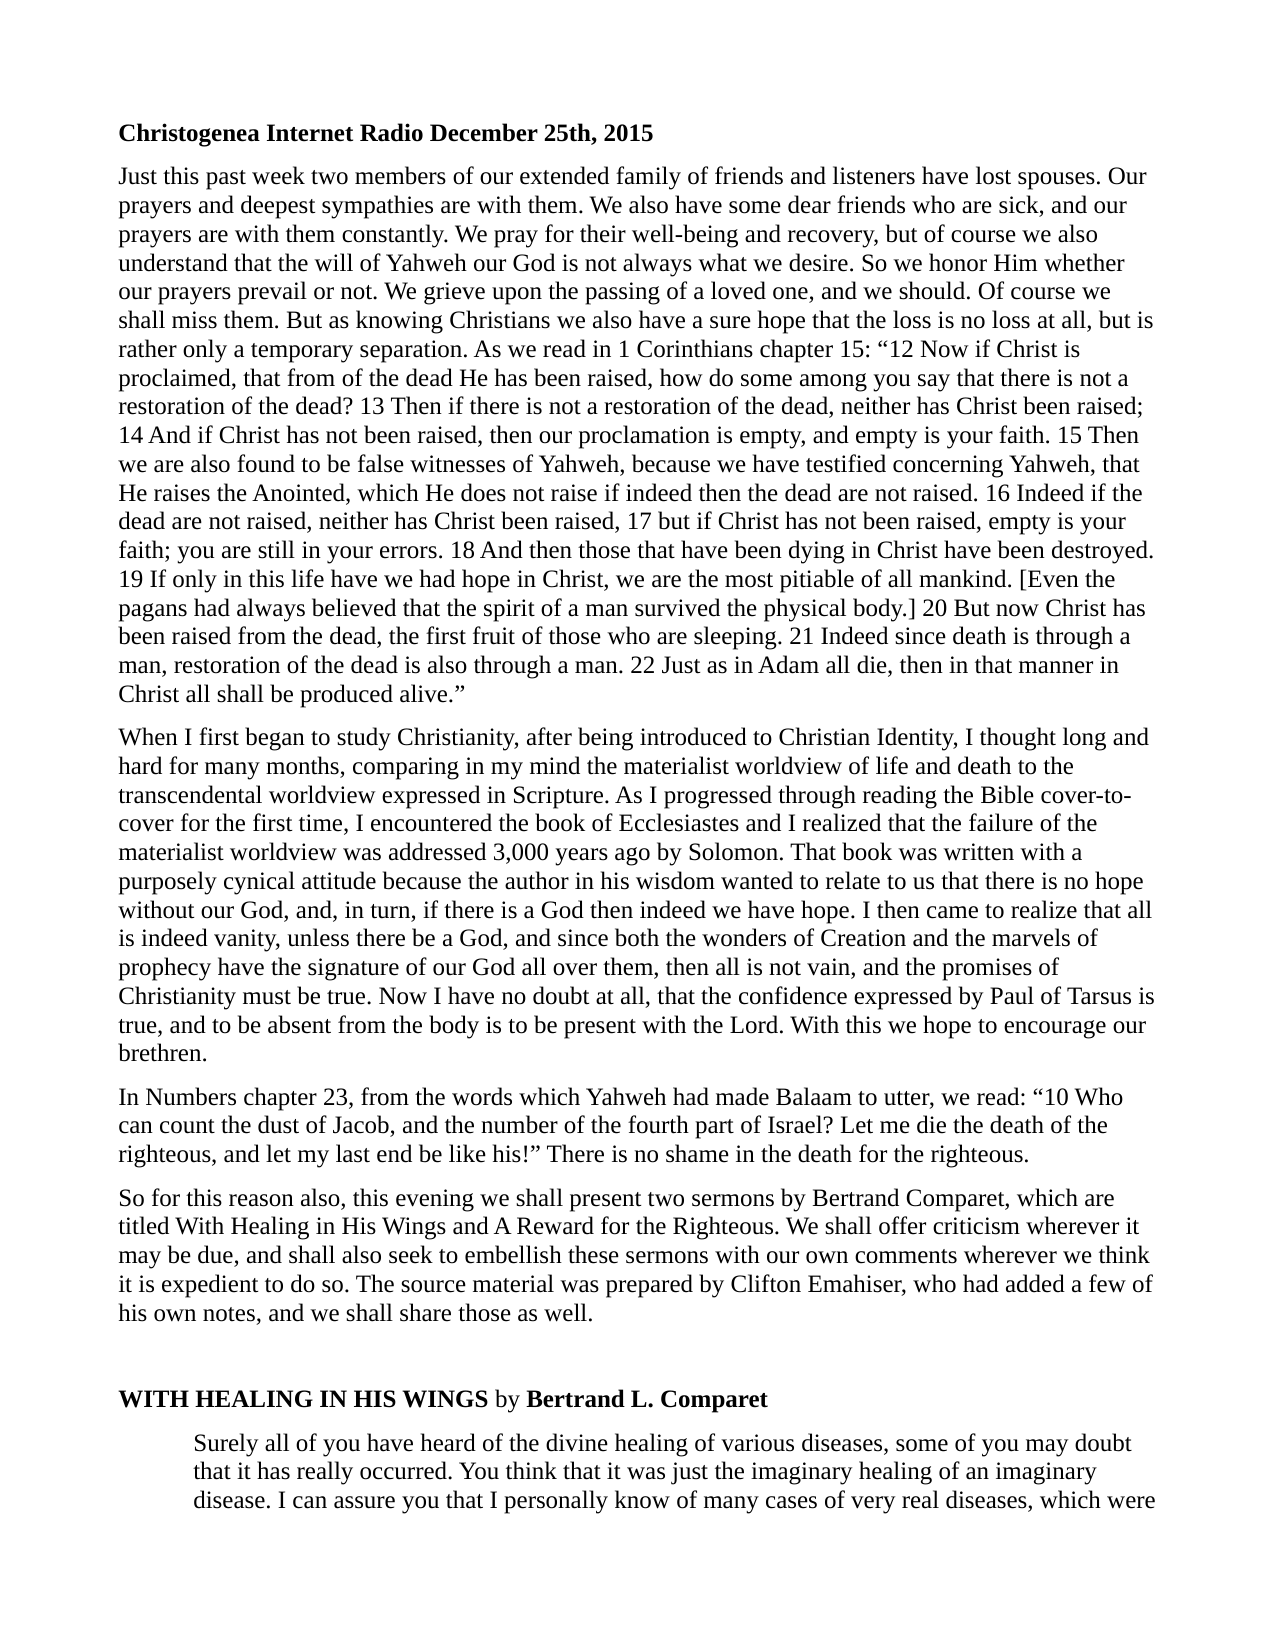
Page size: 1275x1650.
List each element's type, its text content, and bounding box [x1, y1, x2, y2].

text Just this past week two members of our extended family of friends and listeners have lost spouses. Our prayers and deepest sympathies are with them. We also have some dear friends who are sick, and our prayers are with them constantly. We pray for their well-being and recovery, but of course we also understand that the will of Yahweh our God is not always what we desire. So we honor Him whether our prayers prevail or not. We grieve upon the passing of a loved one, and we should. Of course we shall miss them. But as knowing Christians we also have a sure hope that the loss is no loss at all, but is rather only a temporary separation. As we read in 1 Corinthians chapter 15: “12 Now if Christ is proclaimed, that from of the dead He has been raised, how do some among you say that there is not a restoration of the dead? 13 Then if there is not a restoration of the dead, neither has Christ been raised; 14 And if Christ has not been raised, then our proclamation is empty, and empty is your faith. 15 Then we are also found to be false witnesses of Yahweh, because we have testified concerning Yahweh, that He raises the Anointed, which He does not raise if indeed then the dead are not raised. 16 Indeed if the dead are not raised, neither has Christ been raised, 17 but if Christ has not been raised, empty is your faith; you are still in your errors. 18 And then those that have been dying in Christ have been destroyed. 19 If only in this life have we had hope in Christ, we are the most pitiable of all mankind. [Even the pagans had always believed that the spirit of a man survived the physical body.] 20 But now Christ has been raised from the dead, the first fruit of those who are sleeping. 21 Indeed since death is through a man, restoration of the dead is also through a man. 22 Just as in Adam all die, then in that manner in Christ all shall be produced alive.” [118, 161, 1157, 708]
text In Numbers chapter 23, from the words which Yahweh had made Balaam to utter, we read: “10 Who can count the dust of Jacob, and the number of the fourth part of Israel? Let me die the death of the righteous, and let my last end be like his!” There is no shame in the death for the righteous. [118, 1082, 1157, 1168]
text When I first began to study Christianity, after being introduced to Christian Identity, I thought long and hard for many months, comparing in my mind the materialist worldview of life and death to the transcendental worldview expressed in Scripture. As I progressed through reading the Bible cover-to-cover for the first time, I encountered the book of Ecclesiastes and I realized that the failure of the materialist worldview was addressed 3,000 years ago by Solomon. That book was written with a purposely cynical attitude because the author in his wisdom wanted to relate to us that there is no hope without our God, and, in turn, if there is a God then indeed we have hope. I then came to realize that all is indeed vanity, unless there be a God, and since both the wonders of Creation and the marvels of prophecy have the signature of our God all over them, then all is not vain, and the promises of Christianity must be true. Now I have no doubt at all, that the confidence expressed by Paul of Tarsus is true, and to be absent from the body is to be present with the Lord. With this we hope to encourage our brethren. [118, 722, 1157, 1067]
text Christogenea Internet Radio December 25th, 2015 [118, 118, 1157, 147]
text Surely all of you have heard of the divine healing of various diseases, some of you may doubt that it has really occurred. You think that it was just the imaginary healing of an imaginary disease. I can assure you that I personally know of many cases of very real diseases, which were [193, 1428, 1157, 1514]
text WITH HEALING IN HIS WINGS by Bertrand L. Comparet [118, 1384, 1157, 1413]
text So for this reason also, this evening we shall present two sermons by Bertrand Comparet, which are titled With Healing in His Wings and A Reward for the Righteous. We shall offer criticism wherever it may be due, and shall also seek to embellish these sermons with our own comments wherever we think it is expedient to do so. The source material was prepared by Clifton Emahiser, who had added a few of his own notes, and we shall share those as well. [118, 1183, 1157, 1326]
